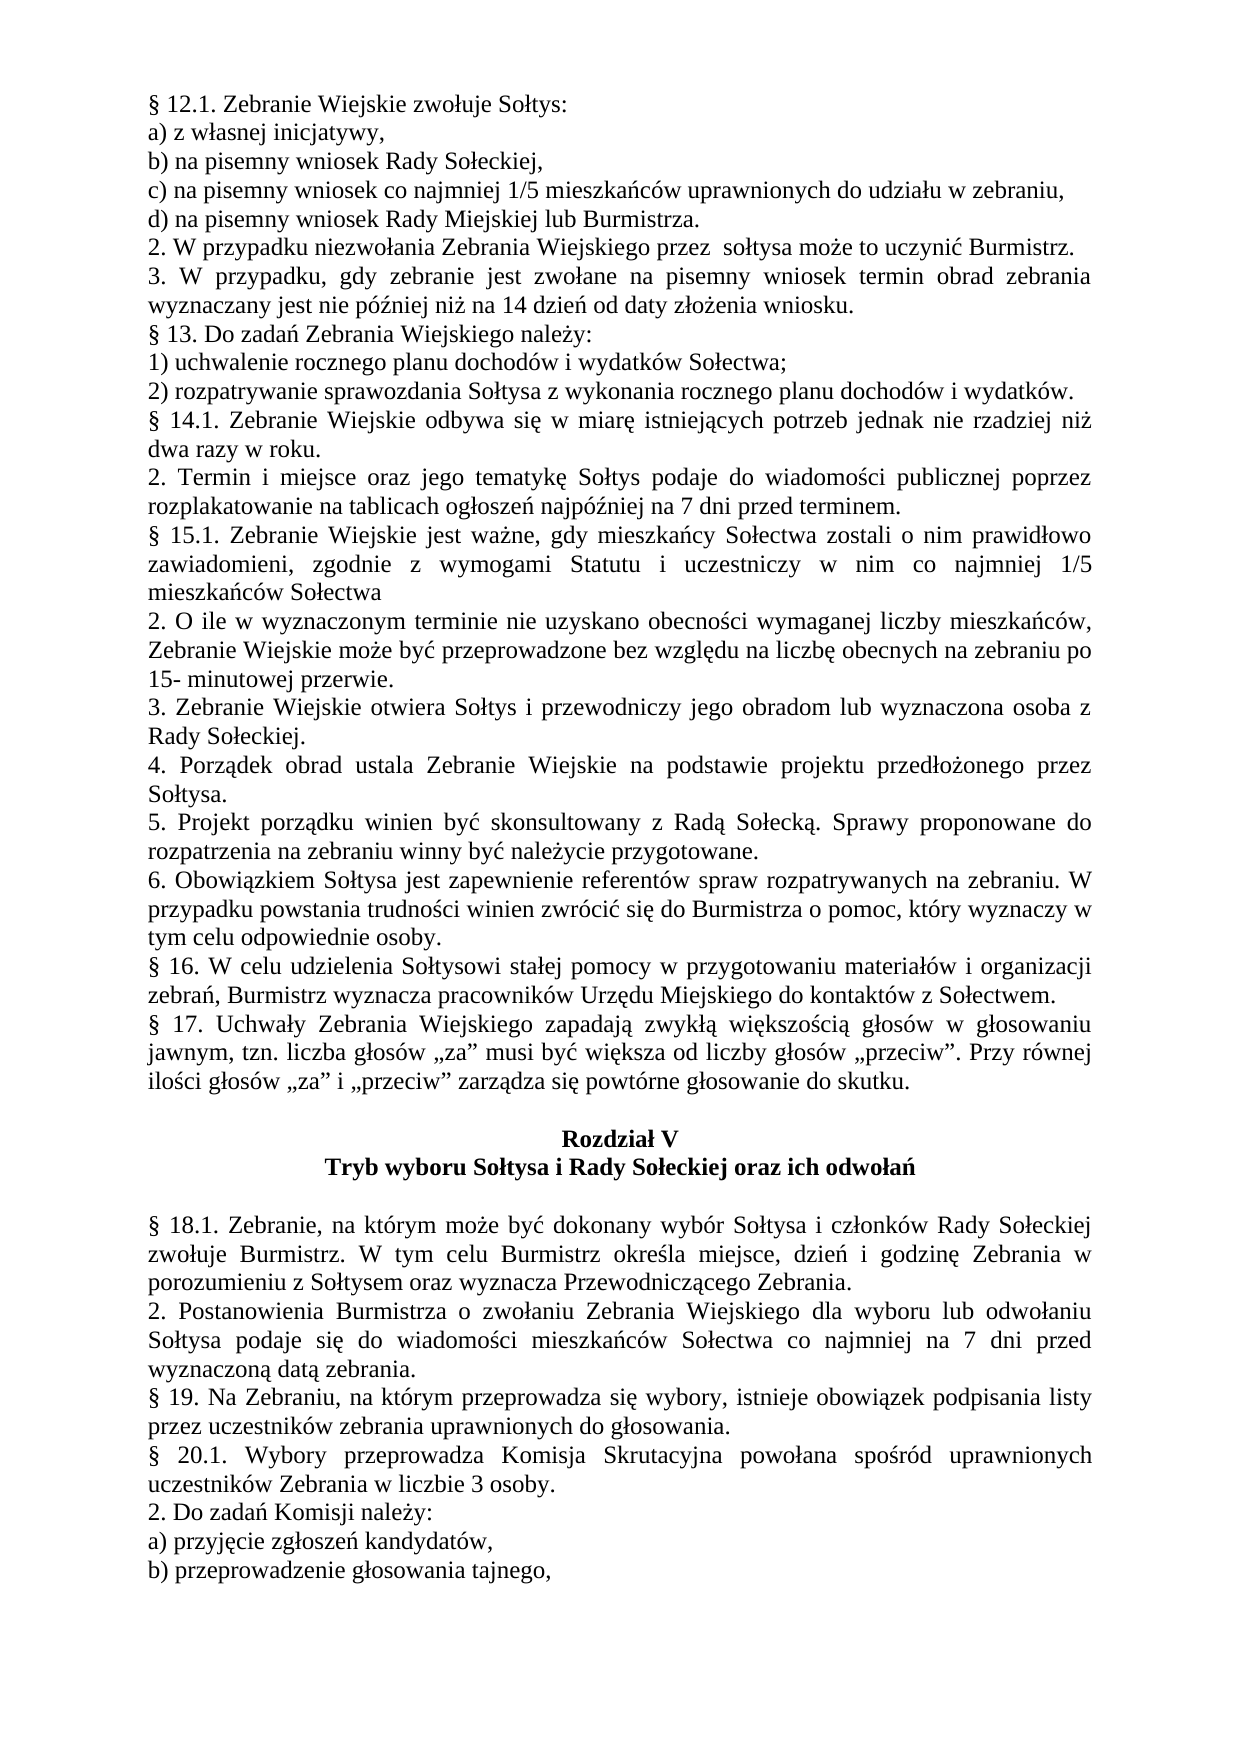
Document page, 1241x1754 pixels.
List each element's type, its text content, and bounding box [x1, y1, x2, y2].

text 2. Do zadań Komisji należy: [148, 1497, 1093, 1526]
text Rozdział V [148, 1124, 1093, 1152]
text § 13. Do zadań Zebrania Wiejskiego należy: [148, 319, 1093, 347]
text § 12.1. Zebranie Wiejskie zwołuje Sołtys: [148, 89, 1093, 117]
text 3. W przypadku, gdy zebranie jest zwołane na pisemny wniosek termin obrad zebrania wyznaczany jest nie później niż na 14 dzień od daty złożenia wniosku. [148, 261, 1093, 319]
text 4. Porządek obrad ustala Zebranie Wiejskie na podstawie projektu przedłożonego przez Sołtysa. [148, 750, 1093, 807]
text Tryb wyboru Sołtysa i Rady Sołeckiej oraz ich odwołań [148, 1152, 1093, 1181]
text 2. Termin i miejsce oraz jego tematykę Sołtys podaje do wiadomości publicznej poprzez rozplakatowanie na tablicach ogłoszeń najpóźniej na 7 dni przed terminem. [148, 462, 1093, 520]
text b) przeprowadzenie głosowania tajnego, [148, 1555, 1093, 1584]
text 1) uchwalenie rocznego planu dochodów i wydatków Sołectwa; [148, 347, 1093, 376]
text c) na pisemny wniosek co najmniej 1/5 mieszkańców uprawnionych do udziału w zebraniu, [148, 175, 1093, 204]
text § 20.1. Wybory przeprowadza Komisja Skrutacyjna powołana spośród uprawnionych uczestników Zebrania w liczbie 3 osoby. [148, 1440, 1093, 1497]
text § 19. Na Zebraniu, na którym przeprowadza się wybory, istnieje obowiązek podpisania listy przez uczestników zebrania uprawnionych do głosowania. [148, 1382, 1093, 1440]
text 2. O ile w wyznaczonym terminie nie uzyskano obecności wymaganej liczby mieszkańców, Zebranie Wiejskie może być przeprowadzone bez względu na liczbę obecnych na zebraniu po 15- minutowej przerwie. [148, 606, 1093, 692]
text a) przyjęcie zgłoszeń kandydatów, [148, 1526, 1093, 1555]
text d) na pisemny wniosek Rady Miejskiej lub Burmistrza. [148, 204, 1093, 232]
text 6. Obowiązkiem Sołtysa jest zapewnienie referentów spraw rozpatrywanych na zebraniu. W przypadku powstania trudności winien zwrócić się do Burmistrza o pomoc, który wyznaczy w tym celu odpowiednie osoby. [148, 865, 1093, 951]
text 5. Projekt porządku winien być skonsultowany z Radą Sołecką. Sprawy proponowane do rozpatrzenia na zebraniu winny być należycie przygotowane. [148, 807, 1093, 865]
text a) z własnej inicjatywy, [148, 117, 1093, 146]
text § 18.1. Zebranie, na którym może być dokonany wybór Sołtysa i członków Rady Sołeckiej zwołuje Burmistrz. W tym celu Burmistrz określa miejsce, dzień i godzinę Zebrania w porozumieniu z Sołtysem oraz wyznacza Przewodniczącego Zebrania. [148, 1210, 1093, 1296]
text 2) rozpatrywanie sprawozdania Sołtysa z wykonania rocznego planu dochodów i wydatków. [148, 376, 1093, 405]
text § 15.1. Zebranie Wiejskie jest ważne, gdy mieszkańcy Sołectwa zostali o nim prawidłowo zawiadomieni, zgodnie z wymogami Statutu i uczestniczy w nim co najmniej 1/5 mieszkańców Sołectwa [148, 520, 1093, 606]
text 2. Postanowienia Burmistrza o zwołaniu Zebrania Wiejskiego dla wyboru lub odwołaniu Sołtysa podaje się do wiadomości mieszkańców Sołectwa co najmniej na 7 dni przed wyznaczoną datą zebrania. [148, 1296, 1093, 1382]
text 2. W przypadku niezwołania Zebrania Wiejskiego przez sołtysa może to uczynić Burmistrz. [148, 232, 1093, 261]
text § 16. W celu udzielenia Sołtysowi stałej pomocy w przygotowaniu materiałów i organizacji zebrań, Burmistrz wyznacza pracowników Urzędu Miejskiego do kontaktów z Sołectwem. [148, 951, 1093, 1009]
text § 14.1. Zebranie Wiejskie odbywa się w miarę istniejących potrzeb jednak nie rzadziej niż dwa razy w roku. [148, 405, 1093, 462]
text § 17. Uchwały Zebrania Wiejskiego zapadają zwykłą większością głosów w głosowaniu jawnym, tzn. liczba głosów „za” musi być większa od liczby głosów „przeciw”. Przy równej ilości głosów „za” i „przeciw” zarządza się powtórne głosowanie do skutku. [148, 1009, 1093, 1095]
text b) na pisemny wniosek Rady Sołeckiej, [148, 146, 1093, 175]
text 3. Zebranie Wiejskie otwiera Sołtys i przewodniczy jego obradom lub wyznaczona osoba z Rady Sołeckiej. [148, 692, 1093, 750]
